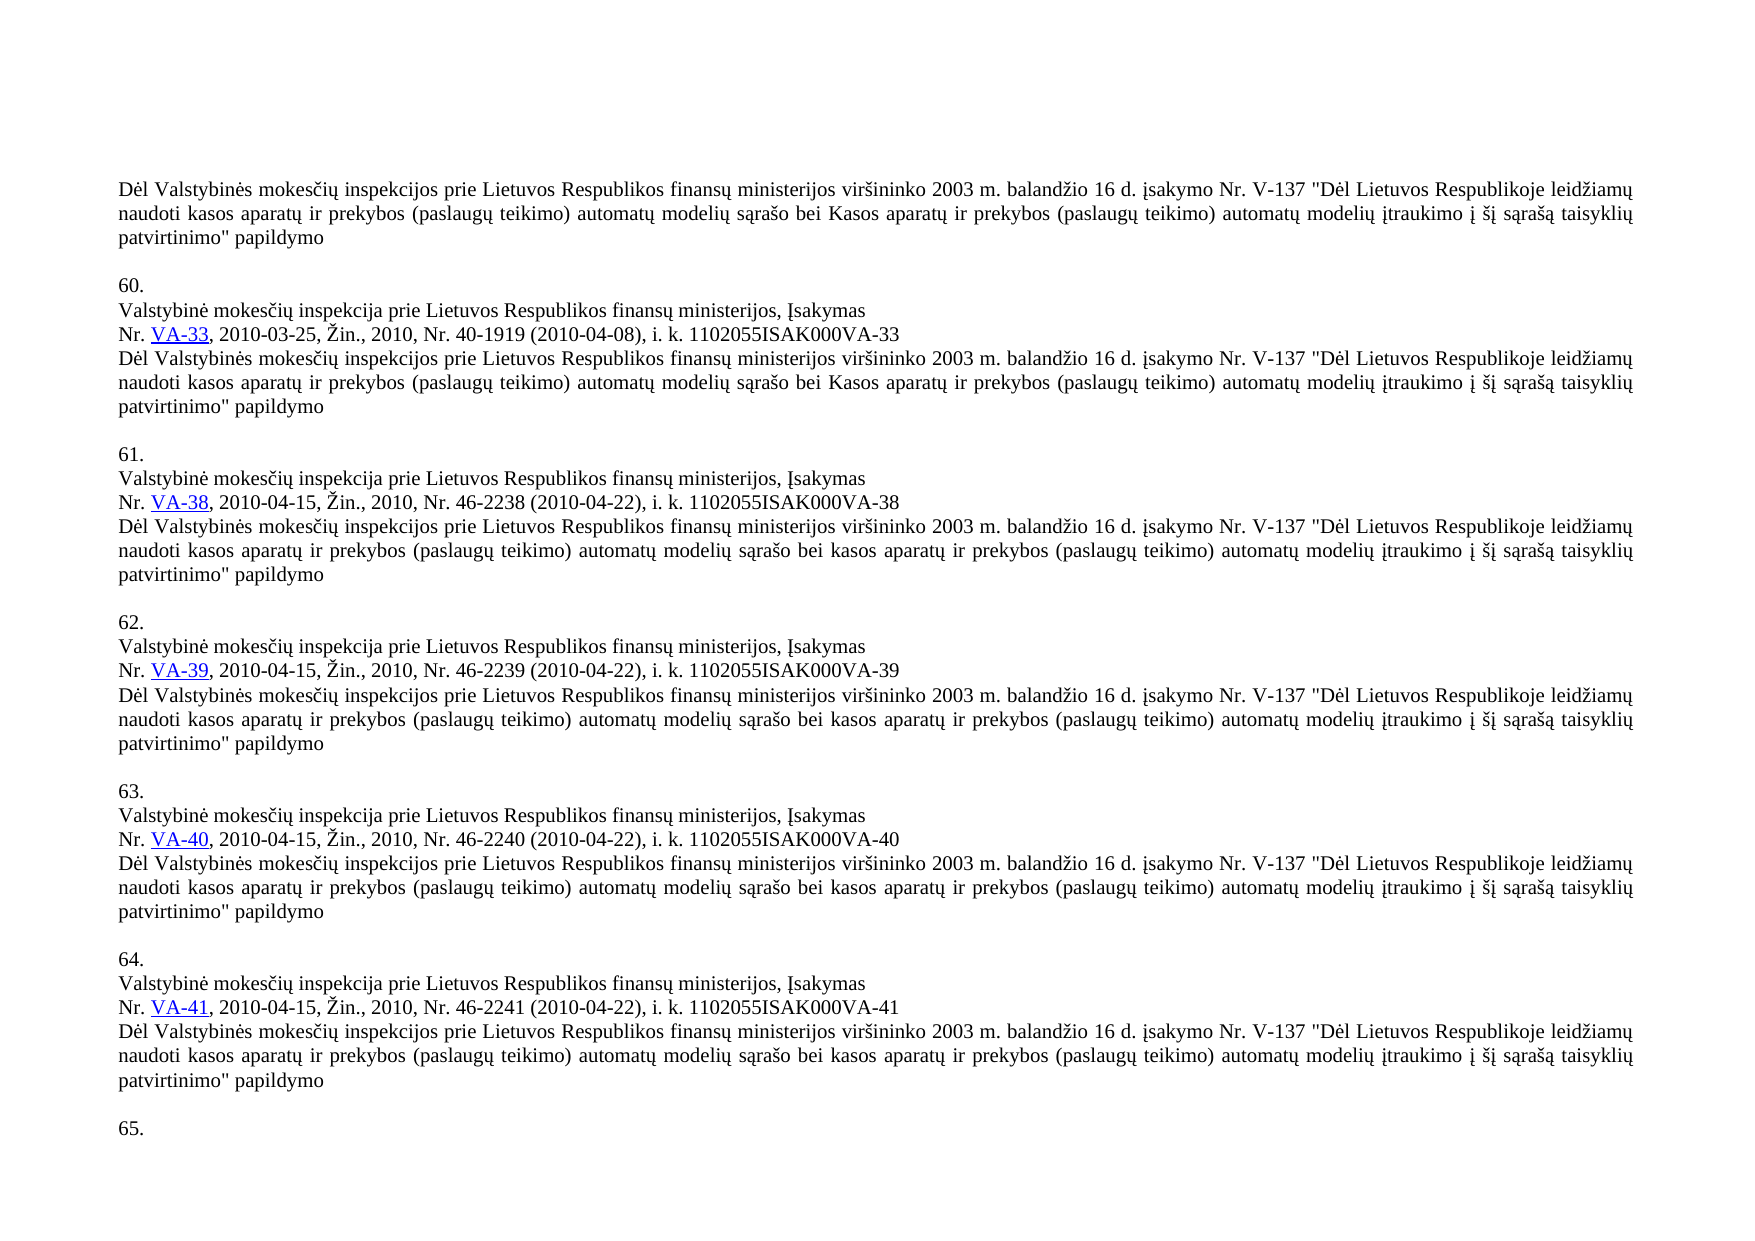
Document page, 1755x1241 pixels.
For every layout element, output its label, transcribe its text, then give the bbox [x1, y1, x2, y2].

text Dėl Valstybinės mokesčių inspekcijos prie Lietuvos Respublikos finansų ministerijos viršininko 2003 m. balandžio 16 d. įsakymo Nr. V-137 "Dėl Lietuvos Respublikoje leidžiamų naudoti kasos aparatų ir prekybos (paslaugų teikimo) automatų modelių sąrašo bei Kasos aparatų ir prekybos (paslaugų teikimo) automatų modelių įtraukimo į šį sąrašą taisyklių patvirtinimo" papildymo [118, 177, 1636, 249]
text 61. [118, 442, 1636, 466]
text Nr. VA-38, 2010-04-15, Žin., 2010, Nr. 46-2238 (2010-04-22), i. k. 1102055ISAK000VA-38 [118, 490, 1636, 514]
text 64. [118, 947, 1636, 971]
text Dėl Valstybinės mokesčių inspekcijos prie Lietuvos Respublikos finansų ministerijos viršininko 2003 m. balandžio 16 d. įsakymo Nr. V-137 "Dėl Lietuvos Respublikoje leidžiamų naudoti kasos aparatų ir prekybos (paslaugų teikimo) automatų modelių sąrašo bei kasos aparatų ir prekybos (paslaugų teikimo) automatų modelių įtraukimo į šį sąrašą taisyklių patvirtinimo" papildymo [118, 514, 1636, 586]
text Dėl Valstybinės mokesčių inspekcijos prie Lietuvos Respublikos finansų ministerijos viršininko 2003 m. balandžio 16 d. įsakymo Nr. V-137 "Dėl Lietuvos Respublikoje leidžiamų naudoti kasos aparatų ir prekybos (paslaugų teikimo) automatų modelių sąrašo bei kasos aparatų ir prekybos (paslaugų teikimo) automatų modelių įtraukimo į šį sąrašą taisyklių patvirtinimo" papildymo [118, 851, 1636, 923]
text Nr. VA-40, 2010-04-15, Žin., 2010, Nr. 46-2240 (2010-04-22), i. k. 1102055ISAK000VA-40 [118, 827, 1636, 851]
text 60. [118, 273, 1636, 297]
text Nr. VA-39, 2010-04-15, Žin., 2010, Nr. 46-2239 (2010-04-22), i. k. 1102055ISAK000VA-39 [118, 658, 1636, 682]
text 65. [118, 1116, 1636, 1140]
text 63. [118, 779, 1636, 803]
text Valstybinė mokesčių inspekcija prie Lietuvos Respublikos finansų ministerijos, Įsakymas [118, 803, 1636, 827]
text Valstybinė mokesčių inspekcija prie Lietuvos Respublikos finansų ministerijos, Įsakymas [118, 634, 1636, 658]
text 62. [118, 610, 1636, 634]
text Valstybinė mokesčių inspekcija prie Lietuvos Respublikos finansų ministerijos, Įsakymas [118, 971, 1636, 995]
text Dėl Valstybinės mokesčių inspekcijos prie Lietuvos Respublikos finansų ministerijos viršininko 2003 m. balandžio 16 d. įsakymo Nr. V-137 "Dėl Lietuvos Respublikoje leidžiamų naudoti kasos aparatų ir prekybos (paslaugų teikimo) automatų modelių sąrašo bei Kasos aparatų ir prekybos (paslaugų teikimo) automatų modelių įtraukimo į šį sąrašą taisyklių patvirtinimo" papildymo [118, 346, 1636, 418]
text Nr. VA-41, 2010-04-15, Žin., 2010, Nr. 46-2241 (2010-04-22), i. k. 1102055ISAK000VA-41 [118, 995, 1636, 1019]
text Nr. VA-33, 2010-03-25, Žin., 2010, Nr. 40-1919 (2010-04-08), i. k. 1102055ISAK000VA-33 [118, 322, 1636, 346]
text Dėl Valstybinės mokesčių inspekcijos prie Lietuvos Respublikos finansų ministerijos viršininko 2003 m. balandžio 16 d. įsakymo Nr. V-137 "Dėl Lietuvos Respublikoje leidžiamų naudoti kasos aparatų ir prekybos (paslaugų teikimo) automatų modelių sąrašo bei kasos aparatų ir prekybos (paslaugų teikimo) automatų modelių įtraukimo į šį sąrašą taisyklių patvirtinimo" papildymo [118, 1019, 1636, 1092]
text Valstybinė mokesčių inspekcija prie Lietuvos Respublikos finansų ministerijos, Įsakymas [118, 297, 1636, 322]
text Valstybinė mokesčių inspekcija prie Lietuvos Respublikos finansų ministerijos, Įsakymas [118, 466, 1636, 490]
text Dėl Valstybinės mokesčių inspekcijos prie Lietuvos Respublikos finansų ministerijos viršininko 2003 m. balandžio 16 d. įsakymo Nr. V-137 "Dėl Lietuvos Respublikoje leidžiamų naudoti kasos aparatų ir prekybos (paslaugų teikimo) automatų modelių sąrašo bei kasos aparatų ir prekybos (paslaugų teikimo) automatų modelių įtraukimo į šį sąrašą taisyklių patvirtinimo" papildymo [118, 682, 1636, 755]
